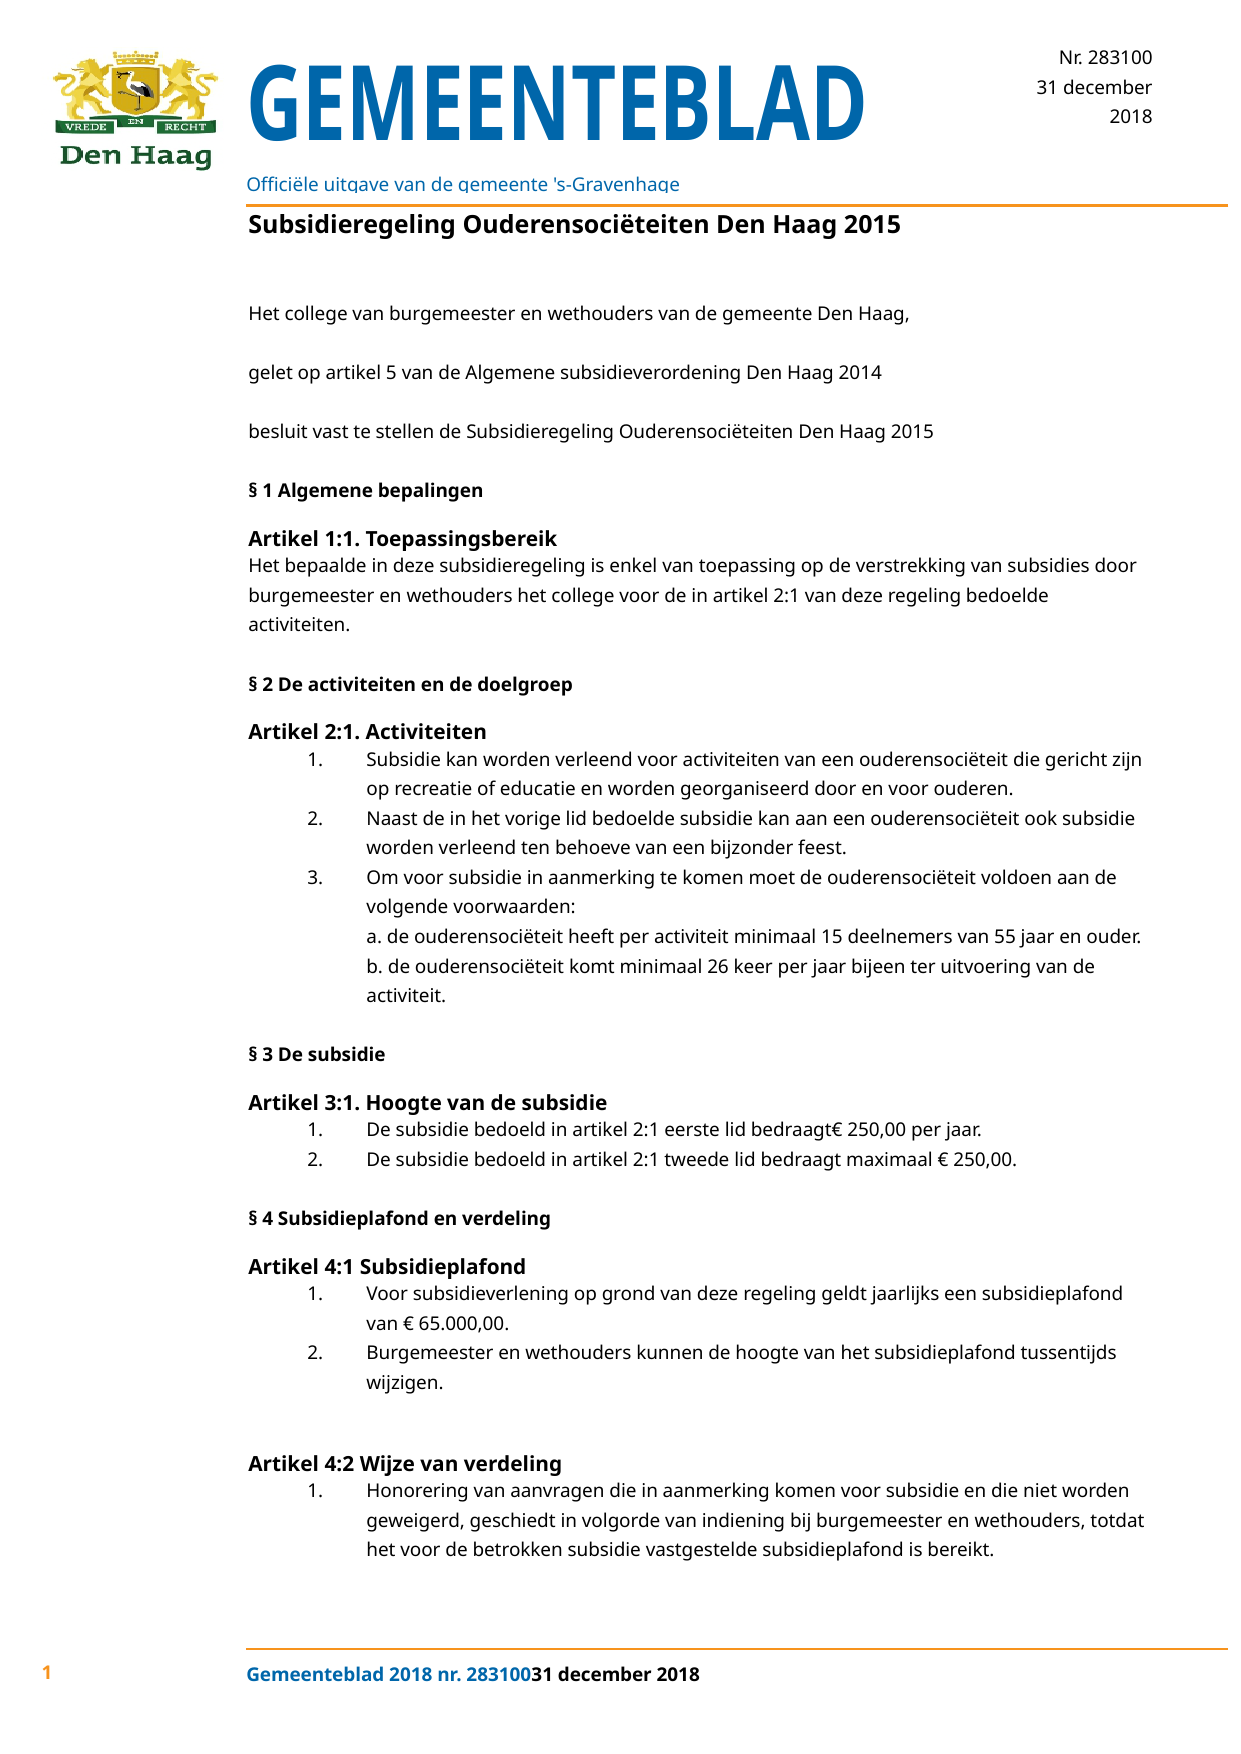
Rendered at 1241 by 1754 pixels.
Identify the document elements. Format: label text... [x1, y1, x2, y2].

text Het bepaalde in deze subsidieregeling is enkel van toepassing op de verstrekking van subsidies door burgemeester en wethouders het college voor de in artikel 2:1 van deze regeling bedoelde activiteiten. [248, 552, 1152, 637]
text Het college van burgemeester en wethouders van de gemeente Den Haag, [248, 300, 1152, 326]
list Subsidie kan worden verleend voor activiteiten van een ouderensociëteit die gericht zijn op recreatie of educatie en worden georganiseerd door en voor ouderen. [307, 746, 1152, 801]
text gelet op artikel 5 van de Algemene subsidieverordening Den Haag 2014 [248, 359, 1152, 385]
text Subsidieregeling Ouderensociëteiten Den Haag 2015 [248, 207, 1152, 241]
text § 3 De subsidie [248, 1042, 1152, 1067]
list Honorering van aanvragen die in aanmerking komen voor subsidie en die niet worden geweigerd, geschiedt in volgorde van indiening bij burgemeester en wethouders, totdat het voor de betrokken subsidie vastgestelde subsidieplafond is bereikt. [307, 1477, 1152, 1562]
list Voor subsidieverlening op grond van deze regeling geldt jaarlijks een subsidieplafond van € 65.000,00. [307, 1280, 1152, 1336]
text besluit vast te stellen de Subsidieregeling Ouderensociëteiten Den Haag 2015 [248, 418, 1152, 444]
text § 2 De activiteiten en de doelgroep [248, 671, 1152, 696]
list De subsidie bedoeld in artikel 2:1 eerste lid bedraagt€ 250,00 per jaar. [307, 1117, 1152, 1142]
list a. de ouderensociëteit heeft per activiteit minimaal 15 deelnemers van 55 jaar en ouder. [307, 923, 1152, 949]
list b. de ouderensociëteit komt minimaal 26 keer per jaar bijeen ter uitvoering van de activiteit. [307, 953, 1152, 1008]
text Artikel 4:1 Subsidieplafond [248, 1252, 1152, 1280]
text Artikel 3:1. Hoogte van de subsidie [248, 1088, 1152, 1117]
list Naast de in het vorige lid bedoelde subsidie kan aan een ouderensociëteit ook subsidie worden verleend ten behoeve van een bijzonder feest. [307, 805, 1152, 860]
list Burgemeester en wethouders kunnen de hoogte van het subsidieplafond tussentijds wijzigen. [307, 1339, 1152, 1395]
text Artikel 1:1. Toepassingsbereik [248, 524, 1152, 552]
text § 1 Algemene bepalingen [248, 477, 1152, 503]
text Artikel 4:2 Wijze van verdeling [248, 1449, 1152, 1477]
picture [41, 47, 231, 172]
text Artikel 2:1. Activiteiten [248, 717, 1152, 746]
list De subsidie bedoeld in artikel 2:1 tweede lid bedraagt maximaal € 250,00. [307, 1146, 1152, 1172]
list Om voor subsidie in aanmerking te komen moet de ouderensociëteit voldoen aan de volgende voorwaarden: [307, 864, 1152, 919]
text § 4 Subsidieplafond en verdeling [248, 1205, 1152, 1231]
